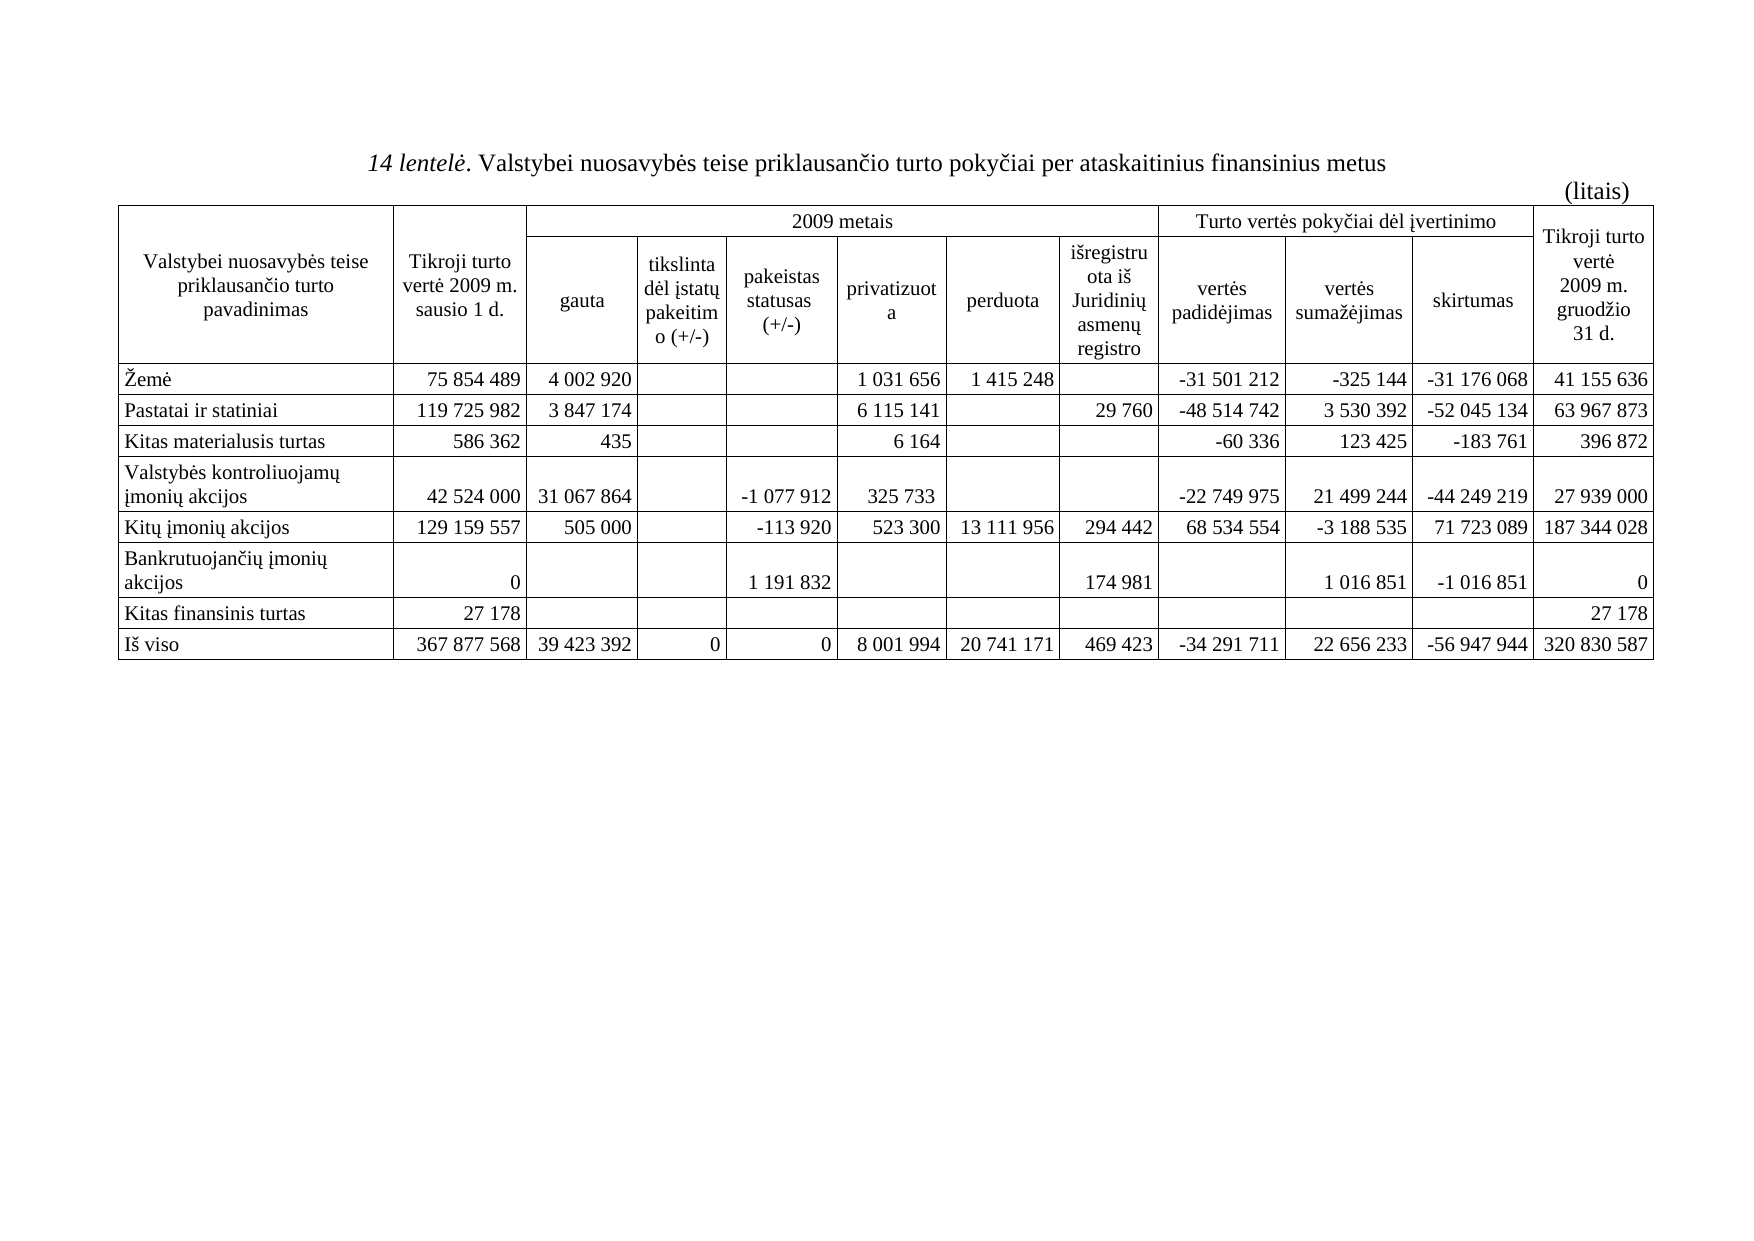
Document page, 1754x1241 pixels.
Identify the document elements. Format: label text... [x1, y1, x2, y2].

table_cell [1060, 598, 1158, 628]
table_cell Kitas finansinis turtas [119, 598, 393, 628]
table_cell 21 499 244 [1286, 457, 1412, 511]
table_cell [1060, 364, 1158, 394]
text (litais) [118, 176, 1636, 205]
table_cell 586 362 [394, 426, 526, 456]
table_cell -60 336 [1159, 426, 1285, 456]
table_cell 367 877 568 [394, 629, 526, 659]
text 14 lentelė. Valstybei nuosavybės teise priklausančio turto pokyčiai per ataskaitinius finansinius metus [118, 148, 1636, 176]
table_cell 123 425 [1286, 426, 1412, 456]
table_cell -48 514 742 [1159, 395, 1285, 425]
table_cell Kitų įmonių akcijos [119, 512, 393, 542]
table_cell gauta [527, 237, 637, 363]
table_cell [947, 457, 1059, 511]
table_cell [838, 598, 946, 628]
table_cell [638, 426, 726, 456]
table_cell [527, 598, 637, 628]
table_cell 6 164 [838, 426, 946, 456]
table_cell privatizuota [838, 237, 946, 363]
table_cell 0 [727, 629, 837, 659]
table_header 2009 metais [527, 206, 1158, 236]
table_cell perduota [947, 237, 1059, 363]
table_cell 119 725 982 [394, 395, 526, 425]
table_cell -56 947 944 [1413, 629, 1533, 659]
table_cell -44 249 219 [1413, 457, 1533, 511]
table_cell -34 291 711 [1159, 629, 1285, 659]
table_cell -3 188 535 [1286, 512, 1412, 542]
table_cell 27 178 [394, 598, 526, 628]
table_cell 174 981 [1060, 543, 1158, 597]
table_header Tikroji turto vertė 2009 m. gruodžio 31 d. [1534, 206, 1653, 363]
table_cell -113 920 [727, 512, 837, 542]
table_cell 325 733 [838, 457, 946, 511]
table_cell 0 [638, 629, 726, 659]
table_header Tikroji turto vertė 2009 m. sausio 1 d. [394, 206, 526, 363]
table_cell [1060, 426, 1158, 456]
table_cell 42 524 000 [394, 457, 526, 511]
table_cell išregistruota iš Juridinių asmenų registro [1060, 237, 1158, 363]
table_cell 31 067 864 [527, 457, 637, 511]
table_cell 39 423 392 [527, 629, 637, 659]
table_cell 4 002 920 [527, 364, 637, 394]
table_cell 20 741 171 [947, 629, 1059, 659]
table_cell [638, 543, 726, 597]
table_cell Bankrutuojančių įmonių akcijos [119, 543, 393, 597]
table_cell [727, 395, 837, 425]
table_cell [1286, 598, 1412, 628]
table_cell -31 501 212 [1159, 364, 1285, 394]
table_cell [947, 543, 1059, 597]
table_cell 27 939 000 [1534, 457, 1653, 511]
table_cell 1 415 248 [947, 364, 1059, 394]
table_cell 294 442 [1060, 512, 1158, 542]
table_header Turto vertės pokyčiai dėl įvertinimo [1159, 206, 1533, 236]
table_cell Iš viso [119, 629, 393, 659]
table_cell -52 045 134 [1413, 395, 1533, 425]
table_cell [638, 512, 726, 542]
table_cell 71 723 089 [1413, 512, 1533, 542]
table_cell 68 534 554 [1159, 512, 1285, 542]
table_cell 523 300 [838, 512, 946, 542]
table_cell [727, 426, 837, 456]
table_cell 75 854 489 [394, 364, 526, 394]
table_cell -325 144 [1286, 364, 1412, 394]
table_cell -22 749 975 [1159, 457, 1285, 511]
table_cell 1 016 851 [1286, 543, 1412, 597]
table_cell [727, 598, 837, 628]
table_cell 3 847 174 [527, 395, 637, 425]
table_cell 505 000 [527, 512, 637, 542]
table_cell [1060, 457, 1158, 511]
table_cell [638, 364, 726, 394]
table_cell skirtumas [1413, 237, 1533, 363]
table_cell vertės padidėjimas [1159, 237, 1285, 363]
table_cell Kitas materialusis turtas [119, 426, 393, 456]
table_cell [727, 364, 837, 394]
table_cell 22 656 233 [1286, 629, 1412, 659]
table_cell [1413, 598, 1533, 628]
table_cell 435 [527, 426, 637, 456]
table_cell 13 111 956 [947, 512, 1059, 542]
table_cell 0 [1534, 543, 1653, 597]
table_cell [638, 457, 726, 511]
table_cell 41 155 636 [1534, 364, 1653, 394]
table_cell 0 [394, 543, 526, 597]
table_cell [638, 395, 726, 425]
table_cell 320 830 587 [1534, 629, 1653, 659]
table_cell 129 159 557 [394, 512, 526, 542]
table_cell pakeistas statusas (+/-) [727, 237, 837, 363]
table_cell tikslinta dėl įstatų pakeitimo (+/-) [638, 237, 726, 363]
table_cell [947, 598, 1059, 628]
table_cell 63 967 873 [1534, 395, 1653, 425]
table_cell Žemė [119, 364, 393, 394]
table_cell [1159, 598, 1285, 628]
table_cell 29 760 [1060, 395, 1158, 425]
table_cell [947, 426, 1059, 456]
table_cell Pastatai ir statiniai [119, 395, 393, 425]
table_cell -31 176 068 [1413, 364, 1533, 394]
table_cell 3 530 392 [1286, 395, 1412, 425]
table_cell [947, 395, 1059, 425]
table_cell 396 872 [1534, 426, 1653, 456]
table_cell 1 031 656 [838, 364, 946, 394]
table_header Valstybei nuosavybės teise priklausančio turto pavadinimas [119, 206, 393, 363]
table_cell [838, 543, 946, 597]
table_cell 8 001 994 [838, 629, 946, 659]
table_cell -1 077 912 [727, 457, 837, 511]
table_cell -183 761 [1413, 426, 1533, 456]
table_cell [638, 598, 726, 628]
table_cell -1 016 851 [1413, 543, 1533, 597]
table_cell 469 423 [1060, 629, 1158, 659]
table_cell 6 115 141 [838, 395, 946, 425]
table_cell Valstybės kontroliuojamų įmonių akcijos [119, 457, 393, 511]
table_cell vertės sumažėjimas [1286, 237, 1412, 363]
table_cell 187 344 028 [1534, 512, 1653, 542]
table_cell 1 191 832 [727, 543, 837, 597]
table_cell [527, 543, 637, 597]
table_cell 27 178 [1534, 598, 1653, 628]
table_cell [1159, 543, 1285, 597]
